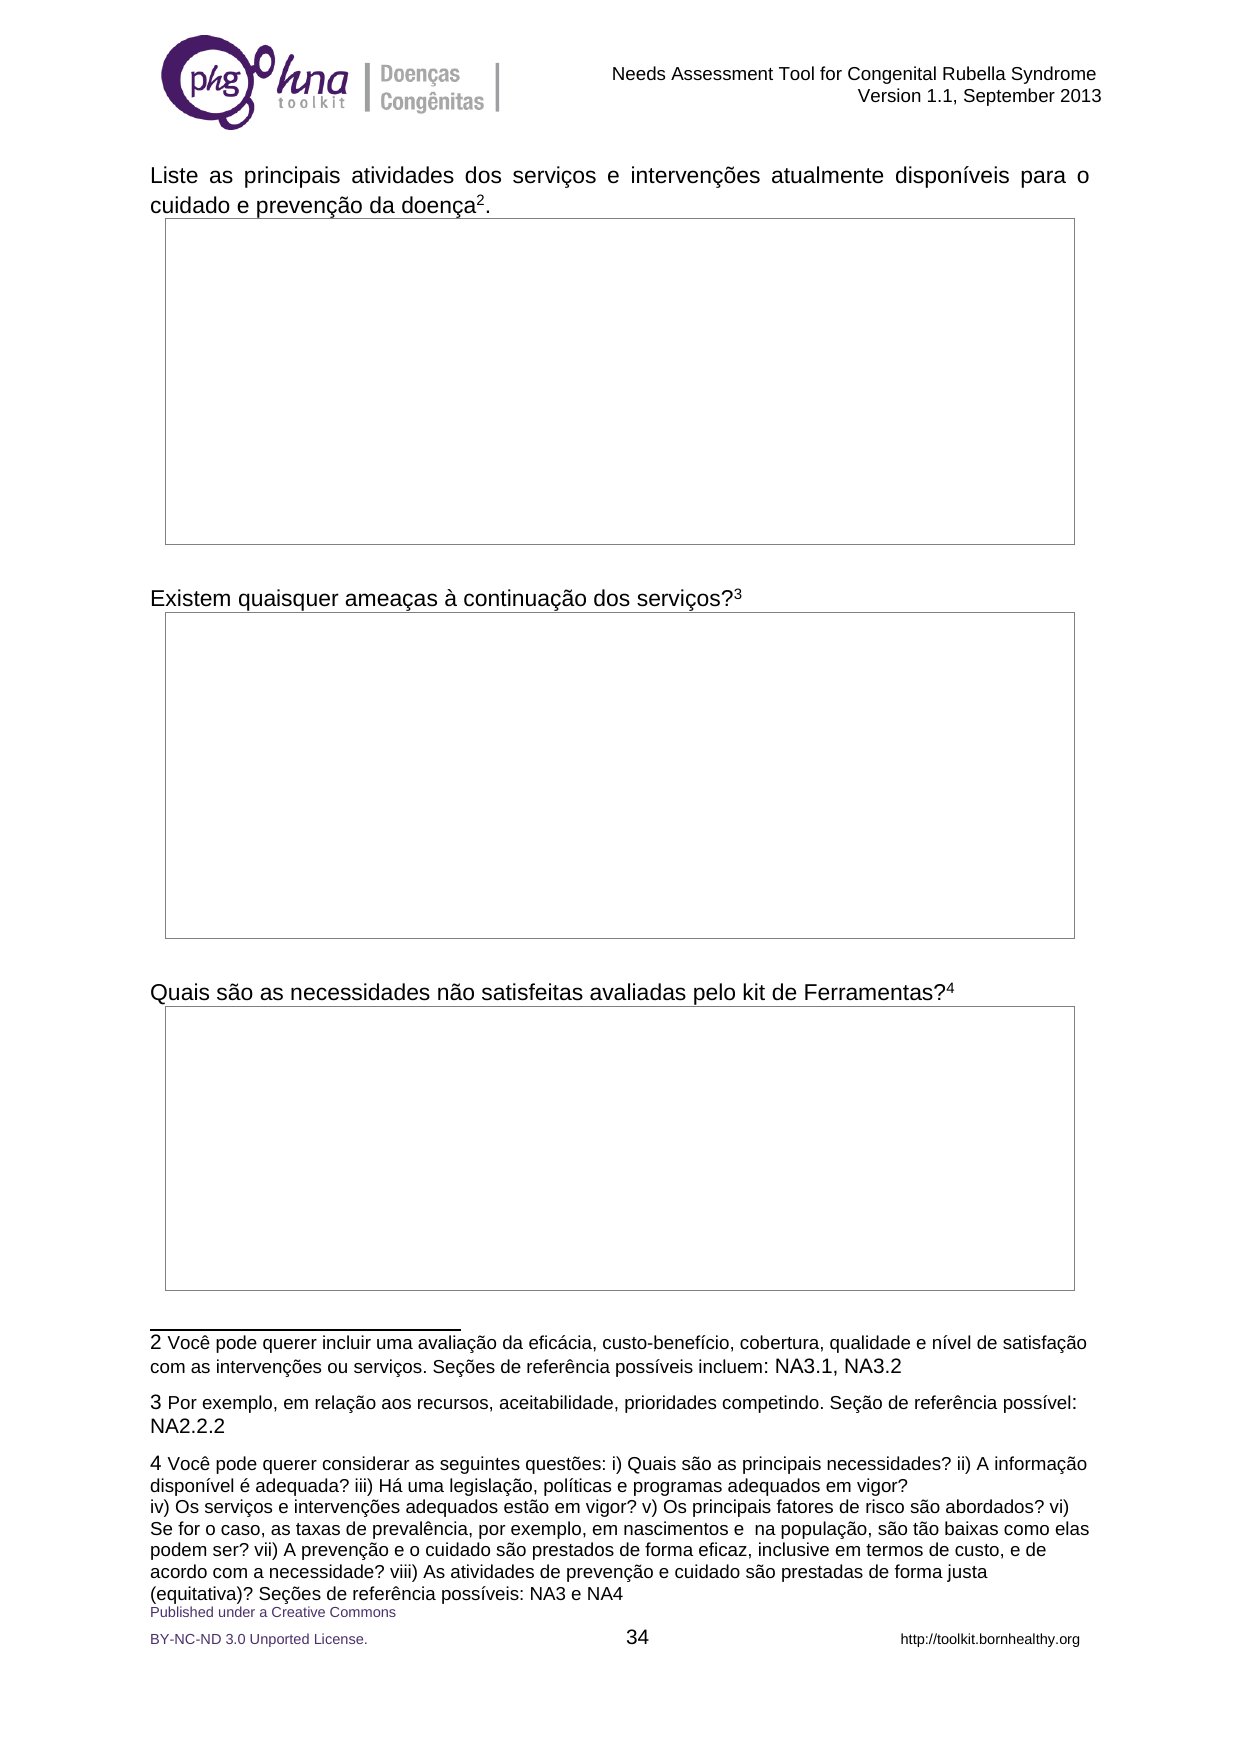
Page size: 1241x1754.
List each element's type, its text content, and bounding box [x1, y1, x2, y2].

subtitle Quais são as necessidades não satisfeitas avaliadas pelo kit de Ferramentas? [150, 976, 1090, 1006]
text Você pode querer considerar as seguintes questões: i) Quais são as principais necessidades? ii) A informação disponível é adequada? iii) Há uma legislação, políticas e programas adequados em vigor? [150, 1451, 1090, 1496]
text Você pode querer incluir uma avaliação da eficácia, custo-benefício, cobertura, qualidade e nível de satisfação com as intervenções ou serviços. Seções de referência possíveis incluem: NA3.1, NA3.2 [150, 1330, 1090, 1378]
text iv) Os serviços e intervenções adequados estão em vigor? v) Os principais fatores de risco são abordados? vi) Se for o caso, as taxas de prevalência, por exemplo, em nascimentos e na população, são tão baixas como elas podem ser? vii) A prevenção e o cuidado são prestados de forma eficaz, inclusive em termos de custo, e de acordo com a necessidade? viii) As atividades de prevenção e cuidado são prestadas de forma justa (equitativa)? Seções de referência possíveis: NA3 e NA4 [150, 1496, 1090, 1604]
subtitle Liste as principais atividades dos serviços e intervenções atualmente disponíveis para o cuidado e prevenção da doença. [150, 160, 1090, 218]
subtitle Existem quaisquer ameaças à continuação dos serviços? [150, 583, 1090, 612]
text Por exemplo, em relação aos recursos, aceitabilidade, prioridades competindo. Seção de referência possível: NA2.2.2 [150, 1390, 1090, 1438]
